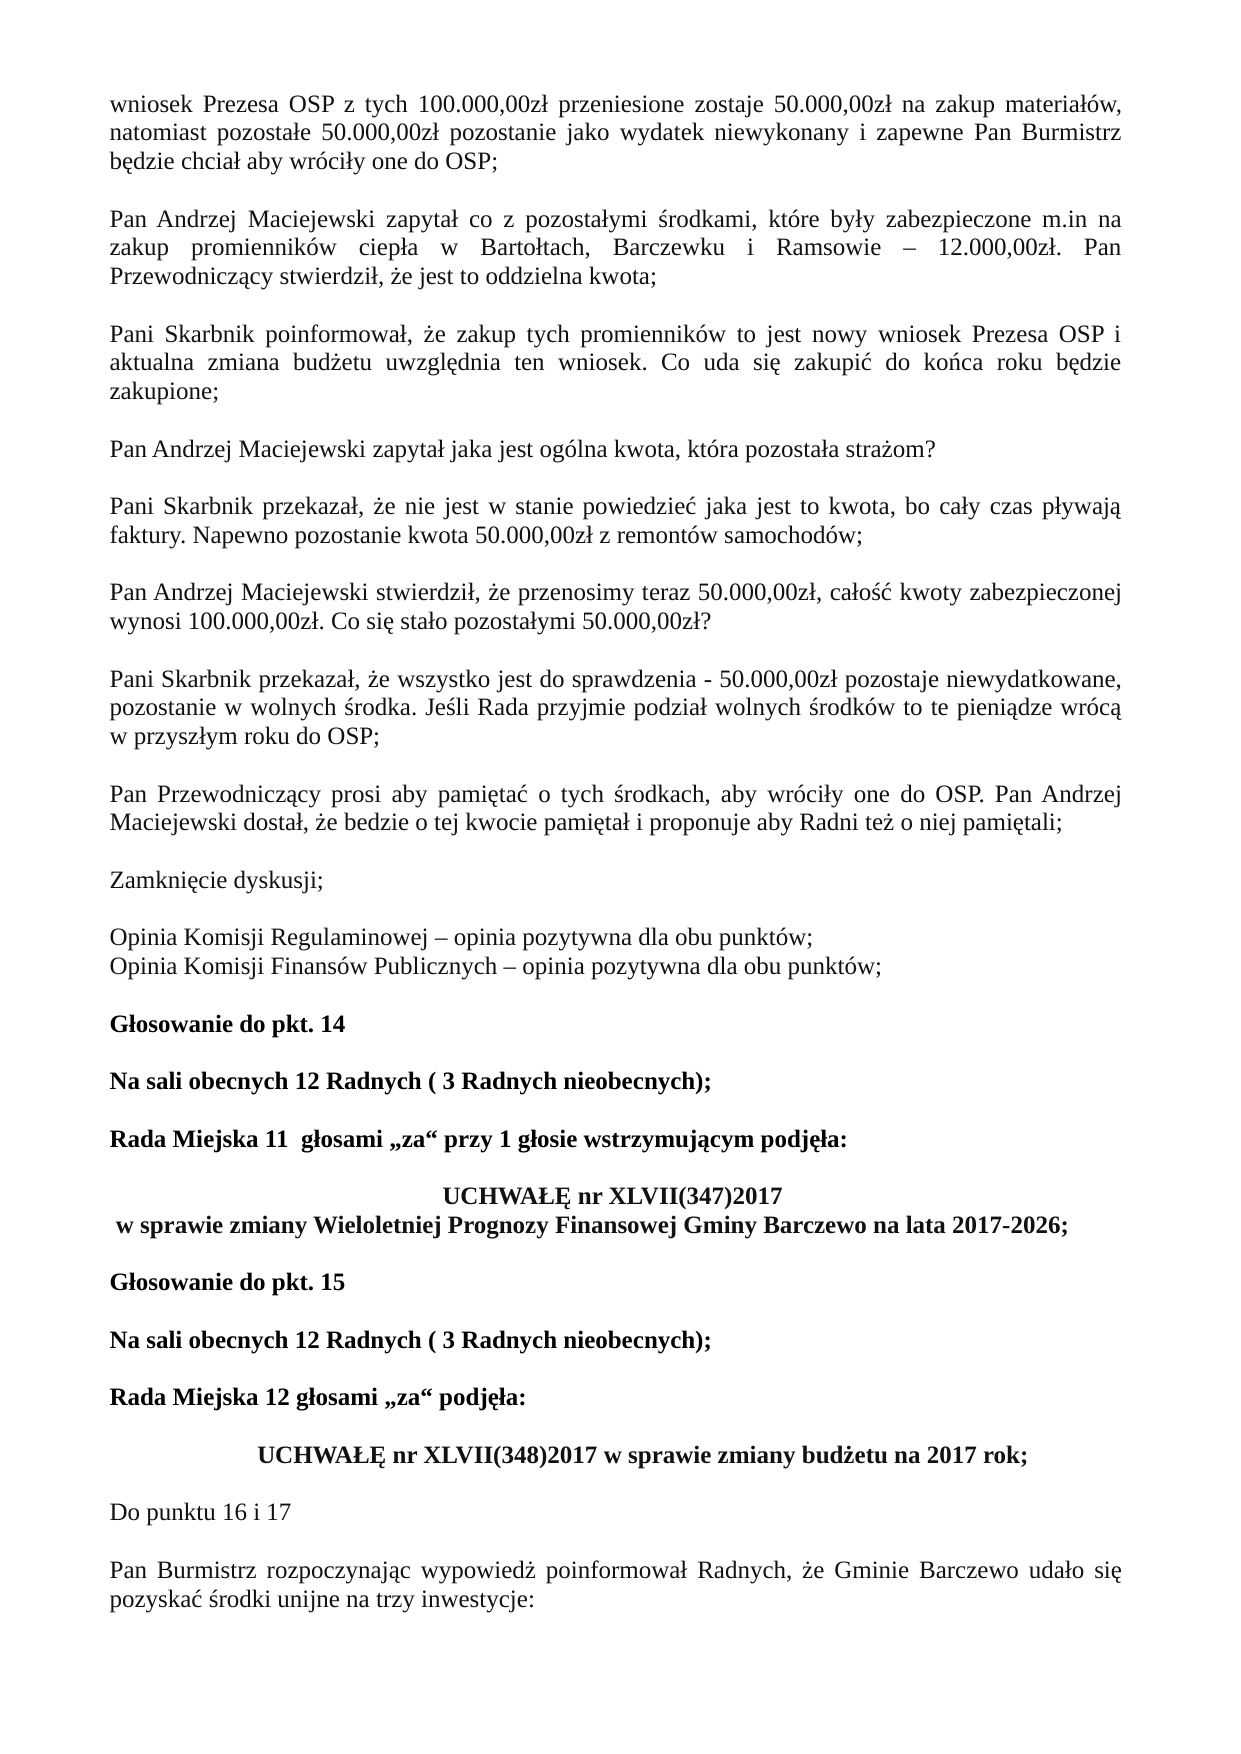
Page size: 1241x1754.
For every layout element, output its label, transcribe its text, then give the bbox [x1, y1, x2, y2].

text Opinia Komisji Finansów Publicznych – opinia pozytywna dla obu punktów; [109, 951, 1123, 980]
text w sprawie zmiany Wieloletniej Prognozy Finansowej Gminy Barczewo na lata 2017-2026; [109, 1210, 1123, 1239]
text Pan Andrzej Maciejewski zapytał co z pozostałymi środkami, które były zabezpieczone m.in na zakup promienników ciepła w Bartołtach, Barczewku i Ramsowie – 12.000,00zł. Pan Przewodniczący stwierdził, że jest to oddzielna kwota; [109, 204, 1123, 290]
text UCHWAŁĘ nr XLVII(347)2017 [109, 1181, 1123, 1210]
text Pan Andrzej Maciejewski stwierdził, że przenosimy teraz 50.000,00zł, całość kwoty zabezpieczonej wynosi 100.000,00zł. Co się stało pozostałymi 50.000,00zł? [109, 577, 1123, 635]
text Do punktu 16 i 17 [109, 1497, 1123, 1526]
text Pani Skarbnik przekazał, że nie jest w stanie powiedzieć jaka jest to kwota, bo cały czas pływają faktury. Napewno pozostanie kwota 50.000,00zł z remontów samochodów; [109, 491, 1123, 549]
text Pani Skarbnik przekazał, że wszystko jest do sprawdzenia - 50.000,00zł pozostaje niewydatkowane, pozostanie w wolnych środka. Jeśli Rada przyjmie podział wolnych środków to te pieniądze wrócą w przyszłym roku do OSP; [109, 664, 1123, 750]
text Głosowanie do pkt. 14 [109, 1009, 1123, 1037]
text Rada Miejska 11 głosami „za“ przy 1 głosie wstrzymującym podjęła: [109, 1124, 1123, 1152]
text Opinia Komisji Regulaminowej – opinia pozytywna dla obu punktów; [109, 922, 1123, 951]
text Pan Przewodniczący prosi aby pamiętać o tych środkach, aby wróciły one do OSP. Pan Andrzej Maciejewski dostał, że bedzie o tej kwocie pamiętał i proponuje aby Radni też o niej pamiętali; [109, 779, 1123, 836]
text Na sali obecnych 12 Radnych ( 3 Radnych nieobecnych); [109, 1066, 1123, 1095]
text Pani Skarbnik poinformował, że zakup tych promienników to jest nowy wniosek Prezesa OSP i aktualna zmiana budżetu uwzględnia ten wniosek. Co uda się zakupić do końca roku będzie zakupione; [109, 319, 1123, 405]
text Na sali obecnych 12 Radnych ( 3 Radnych nieobecnych); [109, 1325, 1123, 1354]
text Pan Andrzej Maciejewski zapytał jaka jest ogólna kwota, która pozostała strażom? [109, 434, 1123, 462]
text Pan Burmistrz rozpoczynając wypowiedż poinformował Radnych, że Gminie Barczewo udało się pozyskać środki unijne na trzy inwestycje: [109, 1555, 1123, 1612]
text UCHWAŁĘ nr XLVII(348)2017 w sprawie zmiany budżetu na 2017 rok; [109, 1440, 1123, 1469]
text Głosowanie do pkt. 15 [109, 1267, 1123, 1296]
text wniosek Prezesa OSP z tych 100.000,00zł przeniesione zostaje 50.000,00zł na zakup materiałów, natomiast pozostałe 50.000,00zł pozostanie jako wydatek niewykonany i zapewne Pan Burmistrz będzie chciał aby wróciły one do OSP; [109, 89, 1123, 175]
text Rada Miejska 12 głosami „za“ podjęła: [109, 1382, 1123, 1411]
text Zamknięcie dyskusji; [109, 865, 1123, 894]
